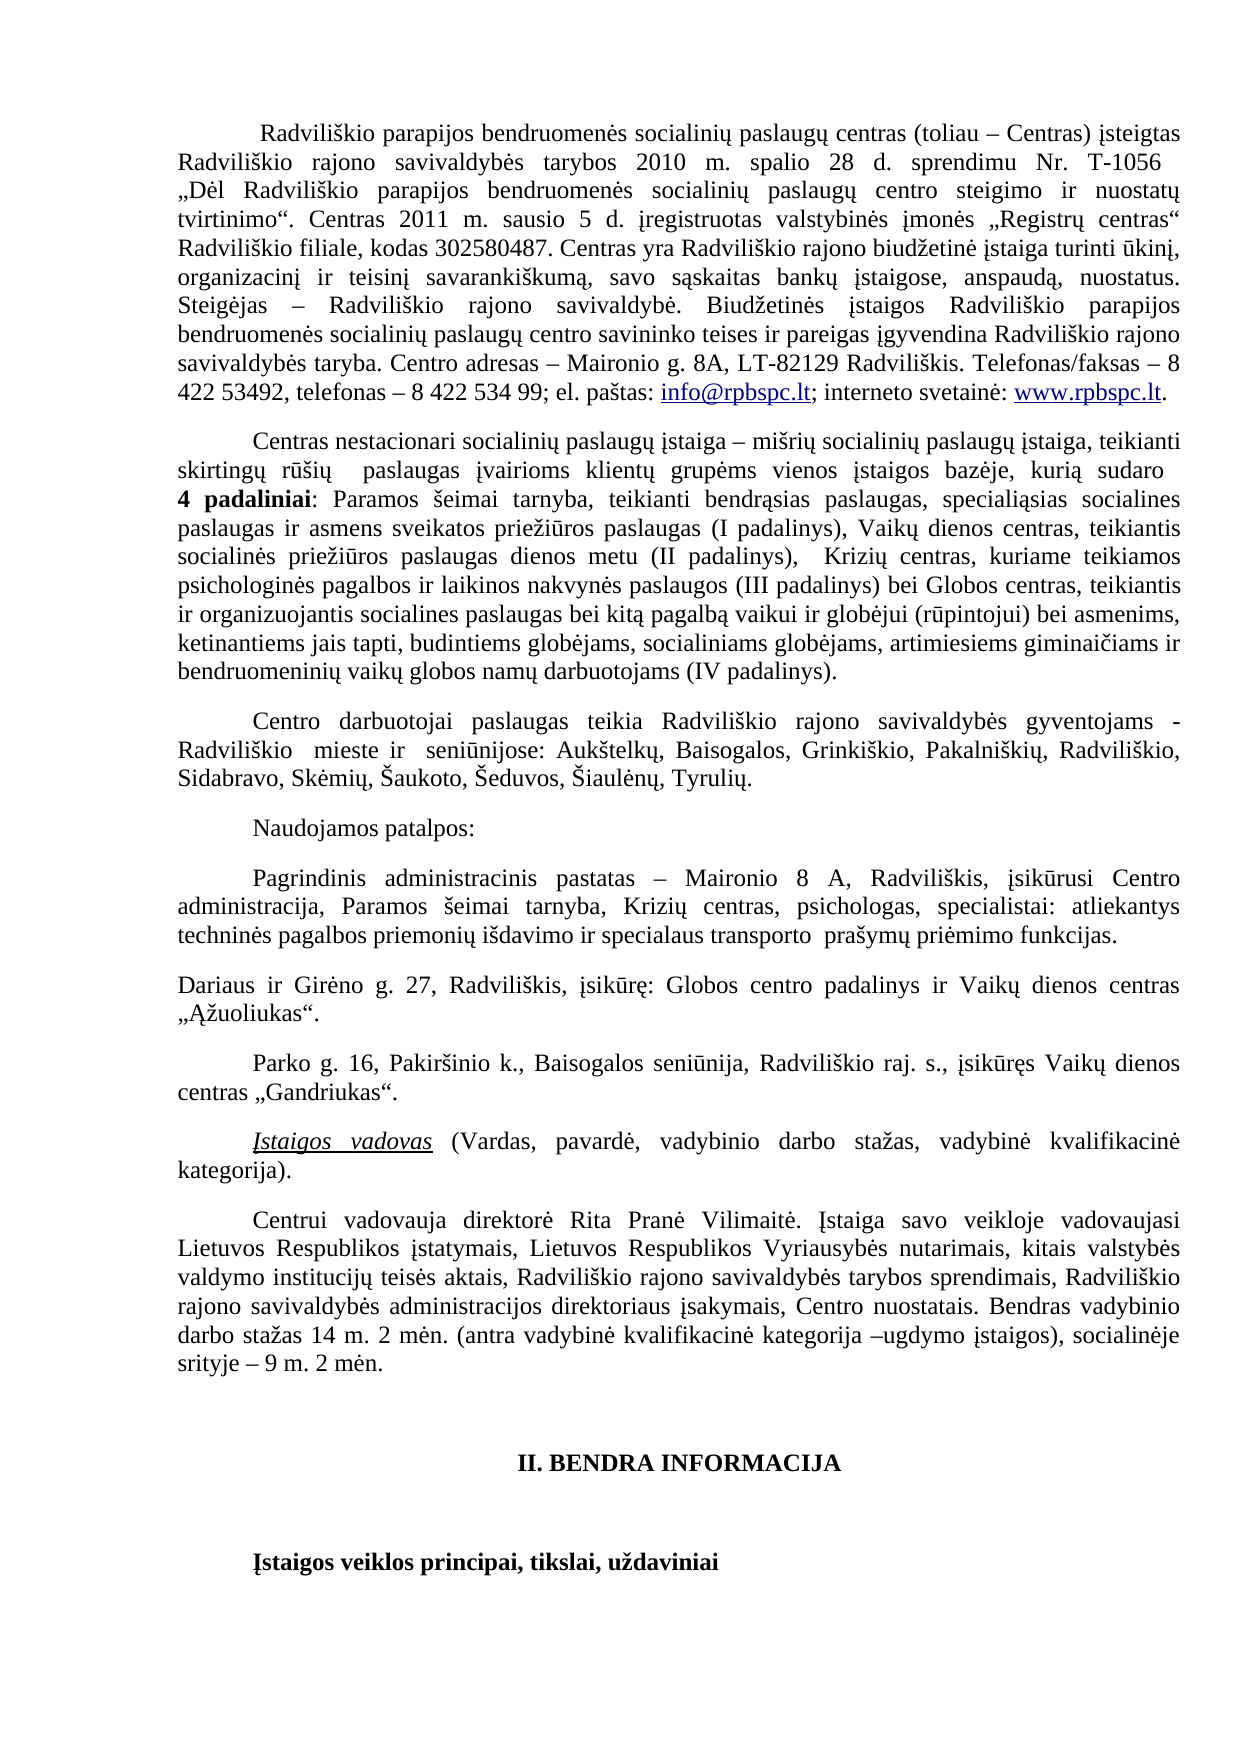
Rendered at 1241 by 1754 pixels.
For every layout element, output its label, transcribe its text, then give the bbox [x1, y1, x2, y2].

text Centrui vadovauja direktorė Rita Pranė Vilimaitė. Įstaiga savo veikloje vadovaujasi Lietuvos Respublikos įstatymais, Lietuvos Respublikos Vyriausybės nutarimais, kitais valstybės valdymo institucijų teisės aktais, Radviliškio rajono savivaldybės tarybos sprendimais, Radviliškio rajono savivaldybės administracijos direktoriaus įsakymais, Centro nuostatais. Bendras vadybinio darbo stažas 14 m. 2 mėn. (antra vadybinė kvalifikacinė kategorija –ugdymo įstaigos), socialinėje srityje – 9 m. 2 mėn. [177, 1205, 1181, 1377]
text Naudojamos patalpos: [177, 813, 1181, 842]
text Parko g. 16, Pakiršinio k., Baisogalos seniūnija, Radviliškio raj. s., įsikūręs Vaikų dienos centras „Gandriukas“. [177, 1048, 1181, 1106]
text Įstaigos veiklos principai, tikslai, uždaviniai [177, 1547, 1181, 1576]
text Įstaigos vadovas (Vardas, pavardė, vadybinio darbo stažas, vadybinė kvalifikacinė kategorija). [177, 1126, 1181, 1184]
text Radviliškio parapijos bendruomenės socialinių paslaugų centras (toliau – Centras) įsteigtas Radviliškio rajono savivaldybės tarybos 2010 m. spalio 28 d. sprendimu Nr. T-1056 „Dėl Radviliškio parapijos bendruomenės socialinių paslaugų centro steigimo ir nuostatų tvirtinimo“. Centras 2011 m. sausio 5 d. įregistruotas valstybinės įmonės „Registrų centras“ Radviliškio filiale, kodas 302580487. Centras yra Radviliškio rajono biudžetinė įstaiga turinti ūkinį, organizacinį ir teisinį savarankiškumą, savo sąskaitas bankų įstaigose, anspaudą, nuostatus. Steigėjas – Radviliškio rajono savivaldybė. Biudžetinės įstaigos Radviliškio parapijos bendruomenės socialinių paslaugų centro savininko teises ir pareigas įgyvendina Radviliškio rajono savivaldybės taryba. Centro adresas – Maironio g. 8A, LT-82129 Radviliškis. Telefonas/faksas – 8 422 53492, telefonas – 8 422 534 99; el. paštas: info@rpbspc.lt; interneto svetainė: www.rpbspc.lt. [177, 118, 1181, 406]
text II. BENDRA INFORMACIJA [177, 1448, 1181, 1476]
text Centras nestacionari socialinių paslaugų įstaiga – mišrių socialinių paslaugų įstaiga, teikianti skirtingų rūšių paslaugas įvairioms klientų grupėms vienos įstaigos bazėje, kurią sudaro 4 padaliniai: Paramos šeimai tarnyba, teikianti bendrąsias paslaugas, specialiąsias socialines paslaugas ir asmens sveikatos priežiūros paslaugas (I padalinys), Vaikų dienos centras, teikiantis socialinės priežiūros paslaugas dienos metu (II padalinys), Krizių centras, kuriame teikiamos psichologinės pagalbos ir laikinos nakvynės paslaugos (III padalinys) bei Globos centras, teikiantis ir organizuojantis socialines paslaugas bei kitą pagalbą vaikui ir globėjui (rūpintojui) bei asmenims, ketinantiems jais tapti, budintiems globėjams, socialiniams globėjams, artimiesiems giminaičiams ir bendruomeninių vaikų globos namų darbuotojams (IV padalinys). [177, 426, 1181, 685]
text Dariaus ir Girėno g. 27, Radviliškis, įsikūrę: Globos centro padalinys ir Vaikų dienos centras „Ąžuoliukas“. [177, 970, 1181, 1027]
text Pagrindinis administracinis pastatas – Maironio 8 A, Radviliškis, įsikūrusi Centro administracija, Paramos šeimai tarnyba, Krizių centras, psichologas, specialistai: atliekantys techninės pagalbos priemonių išdavimo ir specialaus transporto prašymų priėmimo funkcijas. [177, 863, 1181, 949]
text Centro darbuotojai paslaugas teikia Radviliškio rajono savivaldybės gyventojams - Radviliškio mieste ir seniūnijose: Aukštelkų, Baisogalos, Grinkiškio, Pakalniškių, Radviliškio, Sidabravo, Skėmių, Šaukoto, Šeduvos, Šiaulėnų, Tyrulių. [177, 706, 1181, 792]
